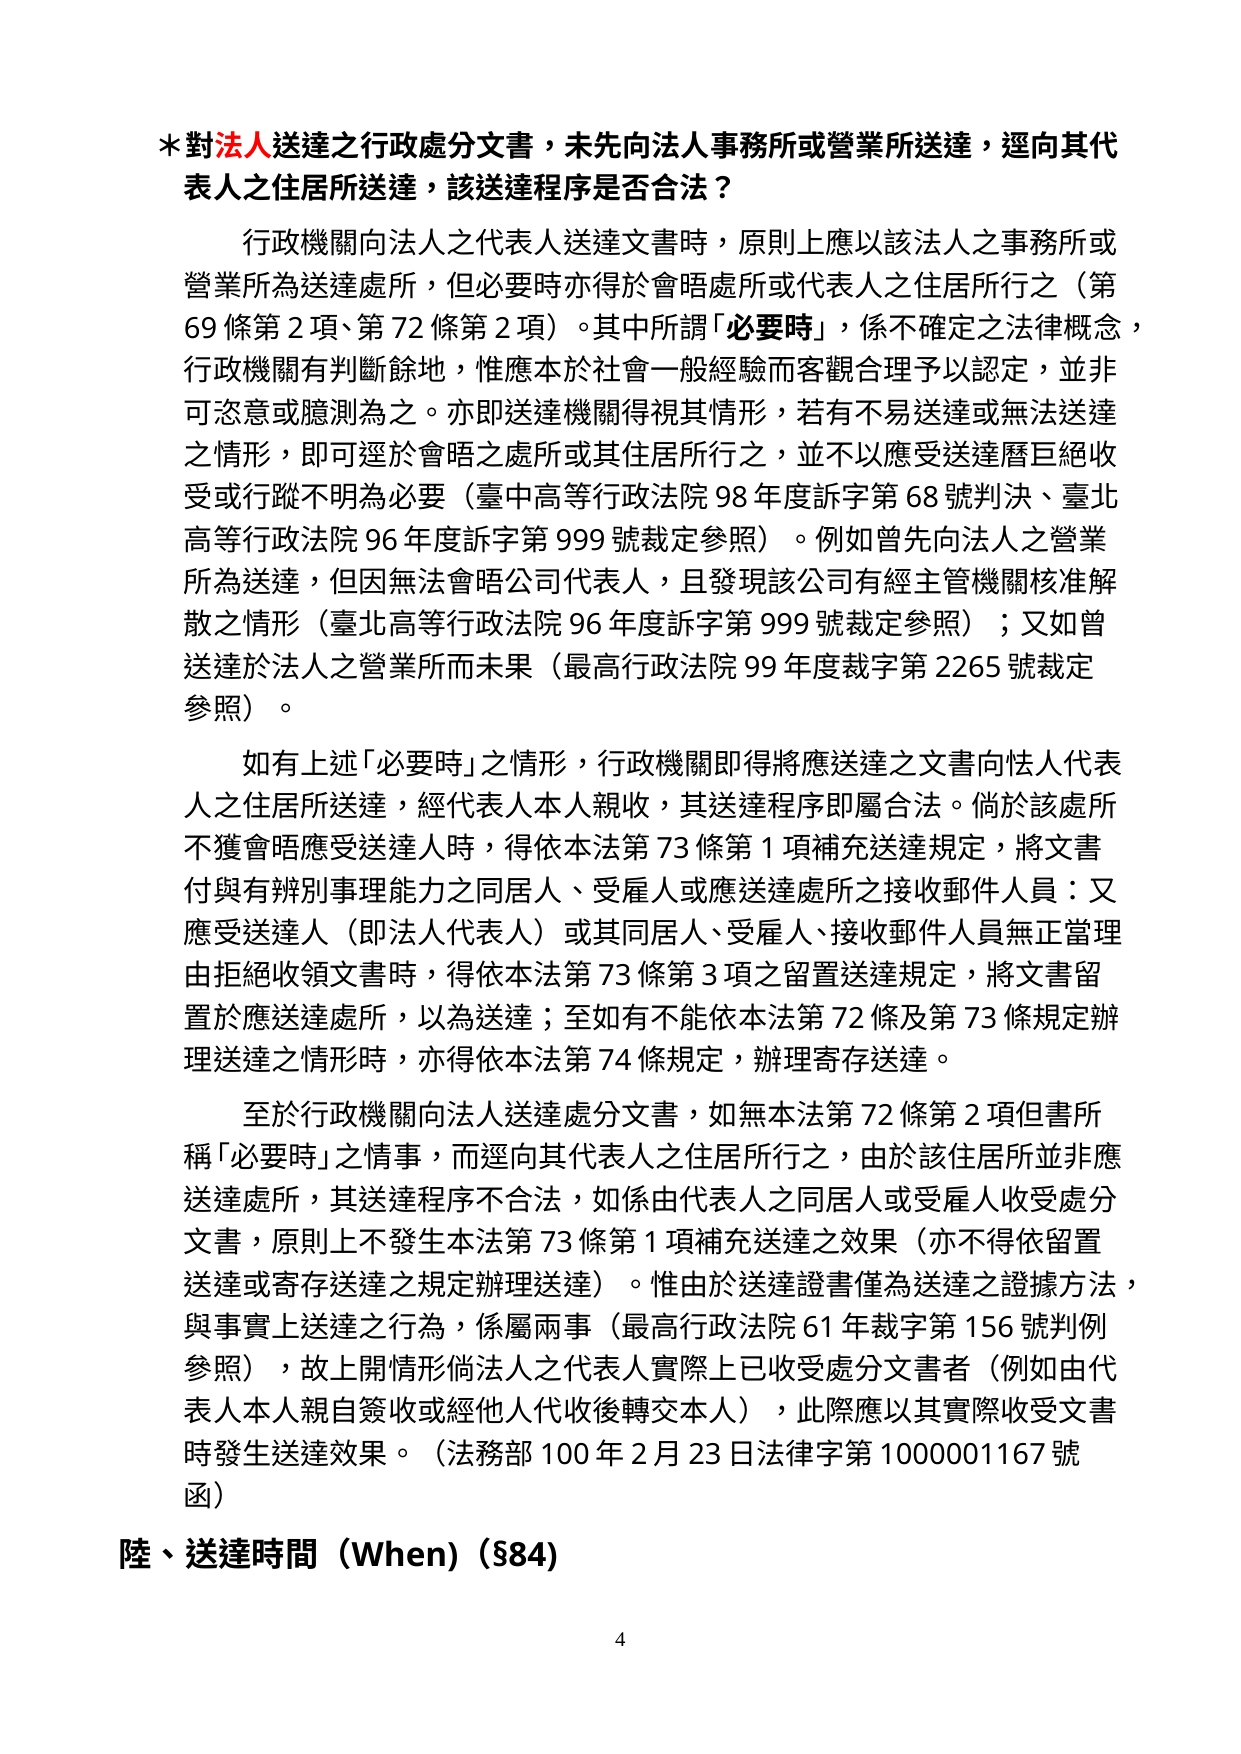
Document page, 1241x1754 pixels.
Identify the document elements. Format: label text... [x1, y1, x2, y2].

text ＊對法人送達之行政處分文書，未先向法人事務所或營業所送達，逕向其代表人之住居所送達，該送達程序是否合法？ [156, 123, 1122, 207]
text 如有上述「必要時」之情形，行政機關即得將應送達之文書向怯人代表人之住居所送達，經代表人本人親收，其送達程序即屬合法。倘於該處所不獲會晤應受送達人時，得依本法第73條第1項補充送達規定，將文書付與有辨別事理能力之同居人、受雇人或應送達處所之接收郵件人員：又應受送達人（即法人代表人）或其同居人、受雇人、接收郵件人員無正當理由拒絕收領文書時，得依本法第73條第3項之留置送達規定，將文書留置於應送達處所，以為送達；至如有不能依本法第72條及第73條規定辦理送達之情形時，亦得依本法第74條規定，辦理寄存送達。 [184, 740, 1122, 1079]
text 陸、送達時間（When)（§84) [118, 1527, 1122, 1576]
text 至於行政機關向法人送達處分文書，如無本法第72條第2項但書所稱「必要時」之情事，而逕向其代表人之住居所行之，由於該住居所並非應送達處所，其送達程序不合法，如係由代表人之同居人或受雇人收受處分文書，原則上不發生本法第73條第1項補充送達之效果（亦不得依留置送達或寄存送達之規定辦理送達）。惟由於送達證書僅為送達之證據方法，與事實上送達之行為，係屬兩事（最高行政法院61年裁字第156號判例參照），故上開情形倘法人之代表人實際上已收受處分文書者（例如由代表人本人親自簽收或經他人代收後轉交本人），此際應以其實際收受文書時發生送達效果。（法務部100年2月23日法律字第1000001167號函） [184, 1092, 1122, 1515]
text 行政機關向法人之代表人送達文書時，原則上應以該法人之事務所或營業所為送達處所，但必要時亦得於會晤處所或代表人之住居所行之（第69條第2項、第72條第2項）。其中所謂「必要時」，係不確定之法律概念，行政機關有判斷餘地，惟應本於社會一般經驗而客觀合理予以認定，並非可恣意或臆測為之。亦即送達機關得視其情形，若有不易送達或無法送達之情形，即可逕於會晤之處所或其住居所行之，並不以應受送達曆巨絕收受或行蹤不明為必要（臺中高等行政法院98年度訴字第68號判決、臺北高等行政法院96年度訴字第999號裁定參照）。例如曾先向法人之營業所為送達，但因無法會晤公司代表人，且發現該公司有經主管機關核准解散之情形（臺北高等行政法院96年度訴字第999號裁定參照）；又如曾送達於法人之營業所而未果（最高行政法院99年度裁字第2265號裁定參照）。 [184, 220, 1122, 728]
